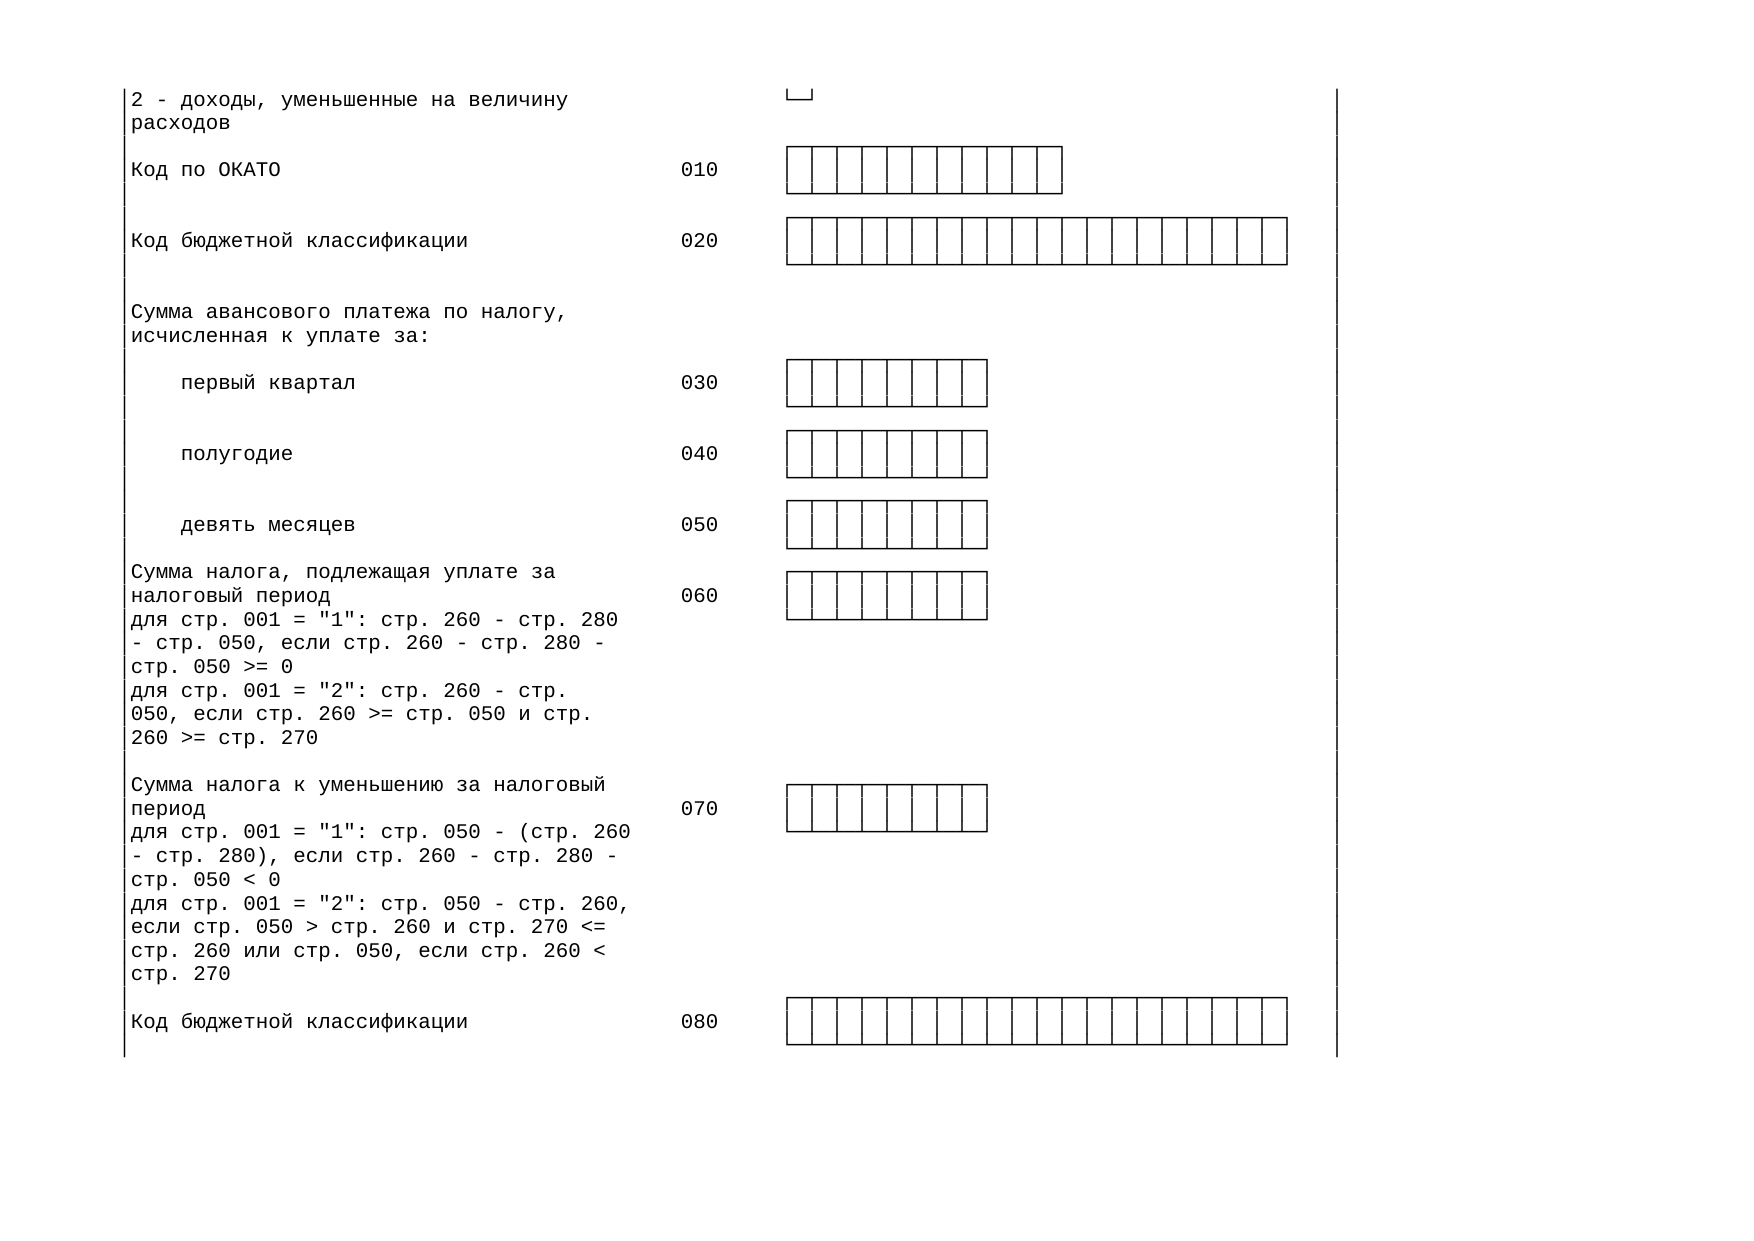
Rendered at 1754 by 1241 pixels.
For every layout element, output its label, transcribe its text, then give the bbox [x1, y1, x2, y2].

text │ └─┴─┴─┴─┴─┴─┴─┴─┘ │ [1337, 538, 1636, 561]
text │ ┌─┬─┬─┬─┬─┬─┬─┬─┐ │ [118, 491, 1636, 514]
text │стр. 260 или стр. 050, если стр. 260 < │ [125, 940, 1336, 963]
text │Код по ОКАТО 010 │ │ │ │ │ │ │ │ │ │ │ │ │ [118, 159, 1636, 183]
text │ ┌─┬─┬─┬─┬─┬─┬─┬─┐ │ [1337, 349, 1636, 372]
text │исчисленная к уплате за: │ [118, 325, 1636, 349]
text │для стр. 001 = "2": стр. 260 - стр. │ [1337, 680, 1636, 703]
text │ ┌─┬─┬─┬─┬─┬─┬─┬─┬─┬─┬─┐ │ [125, 136, 1336, 159]
text │260 >= стр. 270 │ [118, 727, 1636, 751]
text │- стр. 050, если стр. 260 - стр. 280 - │ [118, 632, 1636, 656]
text │расходов │ [118, 112, 1636, 136]
text │для стр. 001 = "2": стр. 050 - стр. 260, │ [118, 892, 1636, 916]
text │Сумма налога к уменьшению за налоговый ┌─┬─┬─┬─┬─┬─┬─┬─┐ │ [118, 774, 1636, 798]
text │период 070 │ │ │ │ │ │ │ │ │ │ [125, 798, 786, 822]
text │Сумма авансового платежа по налогу, │ [118, 301, 1636, 325]
text │ │ [125, 751, 1336, 774]
text │стр. 270 │ [118, 963, 1636, 987]
text │ ┌─┬─┬─┬─┬─┬─┬─┬─┬─┬─┬─┬─┬─┬─┬─┬─┬─┬─┬─┬─┐ │ [125, 207, 1336, 230]
text │стр. 260 или стр. 050, если стр. 260 < │ [1337, 940, 1636, 963]
text │для стр. 001 = "1": стр. 260 - стр. 280 └─┴─┴─┴─┴─┴─┴─┴─┘ │ [1337, 609, 1636, 632]
text │ └─┴─┴─┴─┴─┴─┴─┴─┘ │ [1337, 467, 1636, 491]
text │ первый квартал 030 │ │ │ │ │ │ │ │ │ │ [118, 372, 1636, 396]
text │ └─┴─┴─┴─┴─┴─┴─┴─┘ │ [125, 396, 1336, 419]
text │ │ [118, 751, 124, 774]
text │стр. 050 < 0 │ [1337, 869, 1636, 892]
text │ ┌─┬─┬─┬─┬─┬─┬─┬─┬─┬─┬─┐ │ [1337, 136, 1636, 159]
text │ └─┴─┴─┴─┴─┴─┴─┴─┴─┴─┴─┴─┴─┴─┴─┴─┴─┴─┴─┴─┘ │ [118, 254, 1636, 278]
text │ ┌─┬─┬─┬─┬─┬─┬─┬─┬─┬─┬─┬─┬─┬─┬─┬─┬─┬─┬─┬─┐ │ [118, 987, 1636, 1011]
text │ ┌─┬─┬─┬─┬─┬─┬─┬─┐ │ [118, 419, 1636, 443]
text │период 070 │ │ │ │ │ │ │ │ │ │ [1337, 798, 1636, 822]
text │для стр. 001 = "1": стр. 050 - (стр. 260 └─┴─┴─┴─┴─┴─┴─┴─┘ │ [118, 822, 1636, 845]
text │Сумма налога, подлежащая уплате за ┌─┬─┬─┬─┬─┬─┬─┬─┐ │ [118, 561, 1636, 585]
text │Код бюджетной классификации 080 │ │ │ │ │ │ │ │ │ │ │ │ │ │ │ │ │ │ │ │ │ │ [125, 1011, 786, 1034]
text │для стр. 001 = "1": стр. 260 - стр. 280 └─┴─┴─┴─┴─┴─┴─┴─┘ │ [125, 609, 1336, 632]
text │ │ [118, 278, 124, 301]
text │ ┌─┬─┬─┬─┬─┬─┬─┬─┐ │ [125, 349, 1336, 372]
text │стр. 050 >= 0 │ [118, 656, 1636, 680]
text │ девять месяцев 050 │ │ │ │ │ │ │ │ │ │ [118, 514, 1636, 538]
text │050, если стр. 260 >= стр. 050 и стр. │ [118, 703, 1636, 727]
text │ └─┴─┴─┴─┴─┴─┴─┴─┘ │ [1337, 396, 1636, 419]
text │Код бюджетной классификации 020 │ │ │ │ │ │ │ │ │ │ │ │ │ │ │ │ │ │ │ │ │ │ [118, 230, 1636, 254]
text │ └─┴─┴─┴─┴─┴─┴─┴─┴─┴─┴─┴─┴─┴─┴─┴─┴─┴─┴─┴─┘ │ [118, 1034, 1636, 1058]
text │2 - доходы, уменьшенные на величину └─┘ │ [118, 88, 1636, 112]
text │ └─┴─┴─┴─┴─┴─┴─┴─┴─┴─┴─┘ │ [118, 183, 1636, 207]
text │ └─┴─┴─┴─┴─┴─┴─┴─┘ │ [125, 467, 1336, 491]
text │ │ [1337, 278, 1636, 301]
text │стр. 050 < 0 │ [125, 869, 1336, 892]
text │налоговый период 060 │ │ │ │ │ │ │ │ │ │ [118, 585, 1636, 609]
text │ │ [125, 278, 1336, 301]
text │ ┌─┬─┬─┬─┬─┬─┬─┬─┬─┬─┬─┬─┬─┬─┬─┬─┬─┬─┬─┬─┐ │ [1337, 207, 1636, 230]
text │для стр. 001 = "2": стр. 260 - стр. │ [125, 680, 1336, 703]
text │Код бюджетной классификации 080 │ │ │ │ │ │ │ │ │ │ │ │ │ │ │ │ │ │ │ │ │ │ [1337, 1011, 1636, 1034]
text │ │ [1337, 751, 1636, 774]
text │ полугодие 040 │ │ │ │ │ │ │ │ │ │ [118, 443, 1636, 467]
text │период 070 │ │ │ │ │ │ │ │ │ │ [987, 798, 1336, 822]
text │ └─┴─┴─┴─┴─┴─┴─┴─┘ │ [125, 538, 1336, 561]
text │- стр. 280), если стр. 260 - стр. 280 - │ [118, 845, 1636, 869]
text │если стр. 050 > стр. 260 и стр. 270 <= │ [118, 916, 1636, 940]
